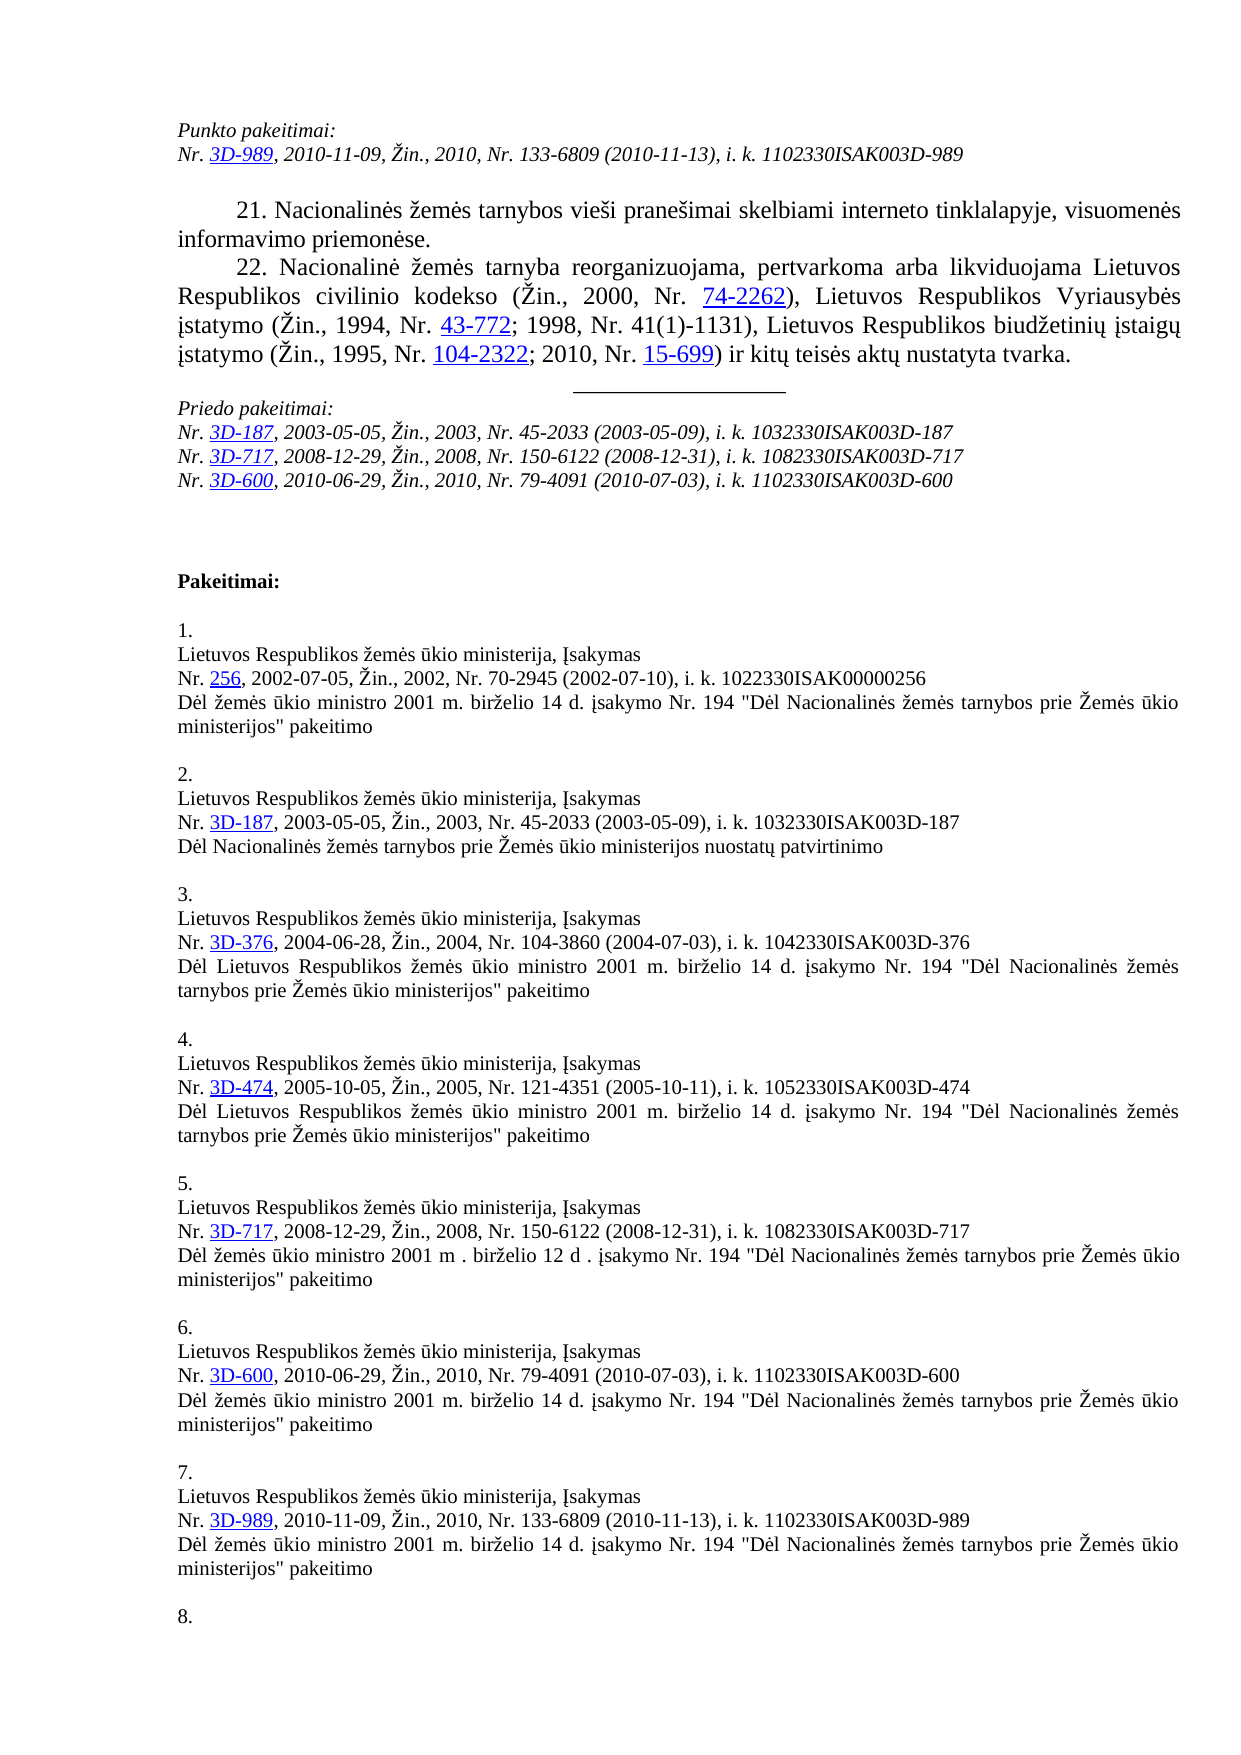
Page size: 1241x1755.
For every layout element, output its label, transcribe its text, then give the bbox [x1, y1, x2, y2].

text Nr. 3D-989, 2010-11-09, Žin., 2010, Nr. 133-6809 (2010-11-13), i. k. 1102330ISAK003D-989 [177, 1508, 1181, 1532]
text Nr. 3D-600, 2010-06-29, Žin., 2010, Nr. 79-4091 (2010-07-03), i. k. 1102330ISAK003D-600 [177, 468, 1181, 492]
text Dėl žemės ūkio ministro 2001 m. birželio 14 d. įsakymo Nr. 194 "Dėl Nacionalinės žemės tarnybos prie Žemės ūkio ministerijos" pakeitimo [177, 690, 1181, 738]
text Dėl žemės ūkio ministro 2001 m . birželio 12 d . įsakymo Nr. 194 "Dėl Nacionalinės žemės tarnybos prie Žemės ūkio ministerijos" pakeitimo [177, 1243, 1181, 1291]
text 6. [177, 1315, 1181, 1339]
text Lietuvos Respublikos žemės ūkio ministerija, Įsakymas [177, 1484, 1181, 1508]
text Nr. 3D-376, 2004-06-28, Žin., 2004, Nr. 104-3860 (2004-07-03), i. k. 1042330ISAK003D-376 [177, 930, 1181, 954]
text 22. Nacionalinė žemės tarnyba reorganizuojama, pertvarkoma arba likviduojama Lietuvos Respublikos civilinio kodekso (Žin., 2000, Nr. 74-2262), Lietuvos Respublikos Vyriausybės įstatymo (Žin., 1994, Nr. 43-772; 1998, Nr. 41(1)-1131), Lietuvos Respublikos biudžetinių įstaigų įstatymo (Žin., 1995, Nr. 104-2322; 2010, Nr. 15-699) ir kitų teisės aktų nustatyta tvarka. [177, 252, 1181, 367]
text _________________ [177, 367, 1181, 396]
text 1. [177, 617, 1181, 642]
text Lietuvos Respublikos žemės ūkio ministerija, Įsakymas [177, 1339, 1181, 1363]
text Dėl žemės ūkio ministro 2001 m. birželio 14 d. įsakymo Nr. 194 "Dėl Nacionalinės žemės tarnybos prie Žemės ūkio ministerijos" pakeitimo [177, 1387, 1181, 1436]
text 3. [177, 882, 1181, 906]
text Dėl Lietuvos Respublikos žemės ūkio ministro 2001 m. birželio 14 d. įsakymo Nr. 194 "Dėl Nacionalinės žemės tarnybos prie Žemės ūkio ministerijos" pakeitimo [177, 1099, 1181, 1147]
text 21. Nacionalinės žemės tarnybos vieši pranešimai skelbiami interneto tinklalapyje, visuomenės informavimo priemonėse. [177, 195, 1181, 252]
text Dėl Nacionalinės žemės tarnybos prie Žemės ūkio ministerijos nuostatų patvirtinimo [177, 834, 1181, 858]
text Lietuvos Respublikos žemės ūkio ministerija, Įsakymas [177, 906, 1181, 930]
text Nr. 3D-187, 2003-05-05, Žin., 2003, Nr. 45-2033 (2003-05-09), i. k. 1032330ISAK003D-187 [177, 810, 1181, 834]
text Lietuvos Respublikos žemės ūkio ministerija, Įsakymas [177, 1195, 1181, 1219]
text 2. [177, 762, 1181, 786]
text Punkto pakeitimai: [177, 118, 1181, 142]
text Priedo pakeitimai: [177, 396, 1181, 420]
text 5. [177, 1171, 1181, 1195]
text 8. [177, 1604, 1181, 1628]
text 7. [177, 1460, 1181, 1484]
text Pakeitimai: [177, 569, 1181, 593]
text Lietuvos Respublikos žemės ūkio ministerija, Įsakymas [177, 786, 1181, 810]
text Nr. 3D-717, 2008-12-29, Žin., 2008, Nr. 150-6122 (2008-12-31), i. k. 1082330ISAK003D-717 [177, 1219, 1181, 1243]
text 4. [177, 1027, 1181, 1051]
text Nr. 3D-989, 2010-11-09, Žin., 2010, Nr. 133-6809 (2010-11-13), i. k. 1102330ISAK003D-989 [177, 142, 1181, 166]
text Nr. 3D-717, 2008-12-29, Žin., 2008, Nr. 150-6122 (2008-12-31), i. k. 1082330ISAK003D-717 [177, 444, 1181, 468]
text Nr. 3D-600, 2010-06-29, Žin., 2010, Nr. 79-4091 (2010-07-03), i. k. 1102330ISAK003D-600 [177, 1363, 1181, 1387]
text Nr. 256, 2002-07-05, Žin., 2002, Nr. 70-2945 (2002-07-10), i. k. 1022330ISAK00000256 [177, 666, 1181, 690]
text Dėl Lietuvos Respublikos žemės ūkio ministro 2001 m. birželio 14 d. įsakymo Nr. 194 "Dėl Nacionalinės žemės tarnybos prie Žemės ūkio ministerijos" pakeitimo [177, 954, 1181, 1002]
text Dėl žemės ūkio ministro 2001 m. birželio 14 d. įsakymo Nr. 194 "Dėl Nacionalinės žemės tarnybos prie Žemės ūkio ministerijos" pakeitimo [177, 1532, 1181, 1580]
text Lietuvos Respublikos žemės ūkio ministerija, Įsakymas [177, 1051, 1181, 1075]
text Nr. 3D-187, 2003-05-05, Žin., 2003, Nr. 45-2033 (2003-05-09), i. k. 1032330ISAK003D-187 [177, 420, 1181, 444]
text Lietuvos Respublikos žemės ūkio ministerija, Įsakymas [177, 642, 1181, 666]
text Nr. 3D-474, 2005-10-05, Žin., 2005, Nr. 121-4351 (2005-10-11), i. k. 1052330ISAK003D-474 [177, 1075, 1181, 1099]
